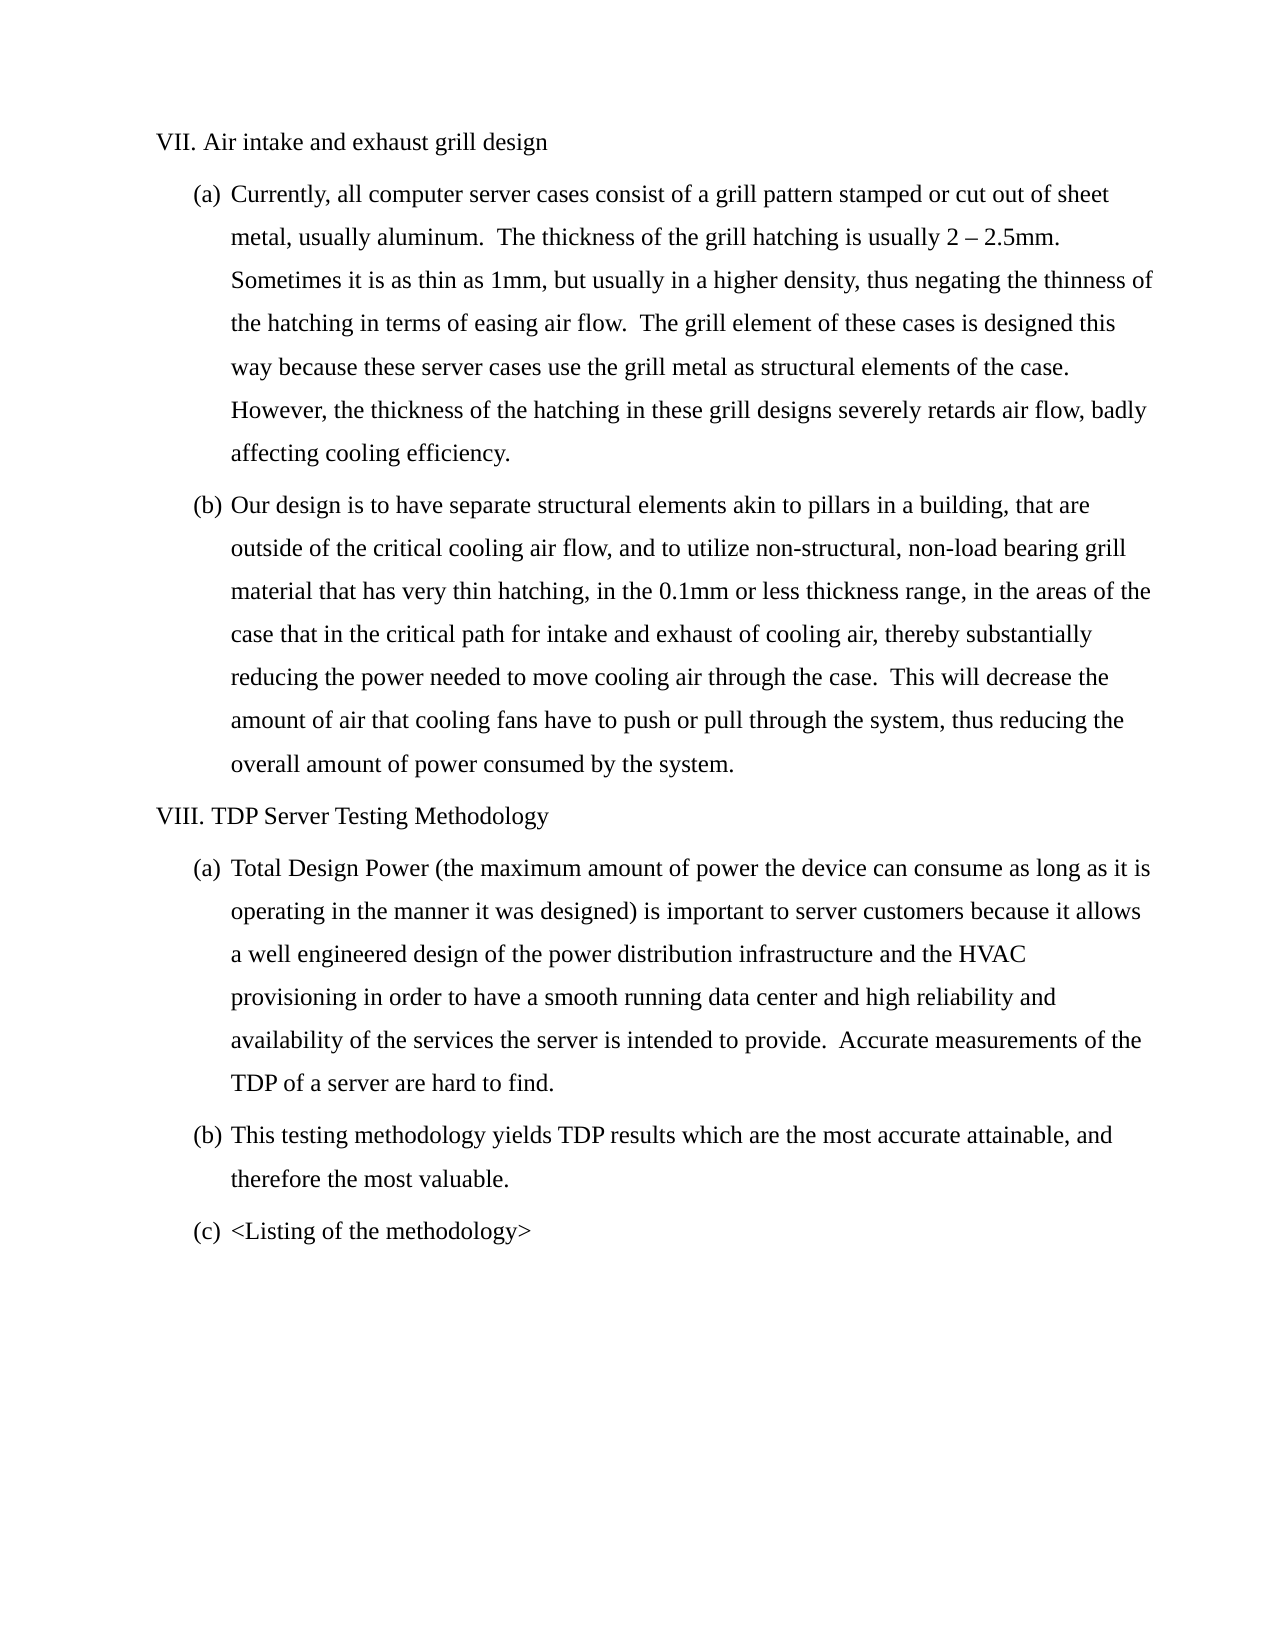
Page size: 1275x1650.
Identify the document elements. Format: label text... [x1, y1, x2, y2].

list Air intake and exhaust grill design [156, 127, 1157, 156]
list Currently, all computer server cases consist of a grill pattern stamped or cut out of sheet metal, usually aluminum. The thickness of the grill hatching is usually 2 – 2.5mm. Sometimes it is as thin as 1mm, but usually in a higher density, thus negating the thinness of the hatching in terms of easing air flow. The grill element of these cases is designed this way because these server cases use the grill metal as structural elements of the case. However, the thickness of the hatching in these grill designs severely retards air flow, badly affecting cooling efficiency. [193, 179, 1157, 467]
list This testing methodology yields TDP results which are the most accurate attainable, and therefore the most valuable. [193, 1121, 1157, 1192]
list Our design is to have separate structural elements akin to pillars in a building, that are outside of the critical cooling air flow, and to utilize non-structural, non-load bearing grill material that has very thin hatching, in the 0.1mm or less thickness range, in the areas of the case that in the critical path for intake and exhaust of cooling air, thereby substantially reducing the power needed to move cooling air through the case. This will decrease the amount of air that cooling fans have to push or pull through the system, thus reducing the overall amount of power consumed by the system. [193, 490, 1157, 777]
list TDP Server Testing Methodology [156, 801, 1157, 829]
list Total Design Power (the maximum amount of power the device can consume as long as it is operating in the manner it was designed) is important to server customers because it allows a well engineered design of the power distribution infrastructure and the HVAC provisioning in order to have a smooth running data center and high reliability and availability of the services the server is intended to provide. Accurate measurements of the TDP of a server are hard to find. [193, 853, 1157, 1097]
list <Listing of the methodology> [193, 1216, 1157, 1244]
